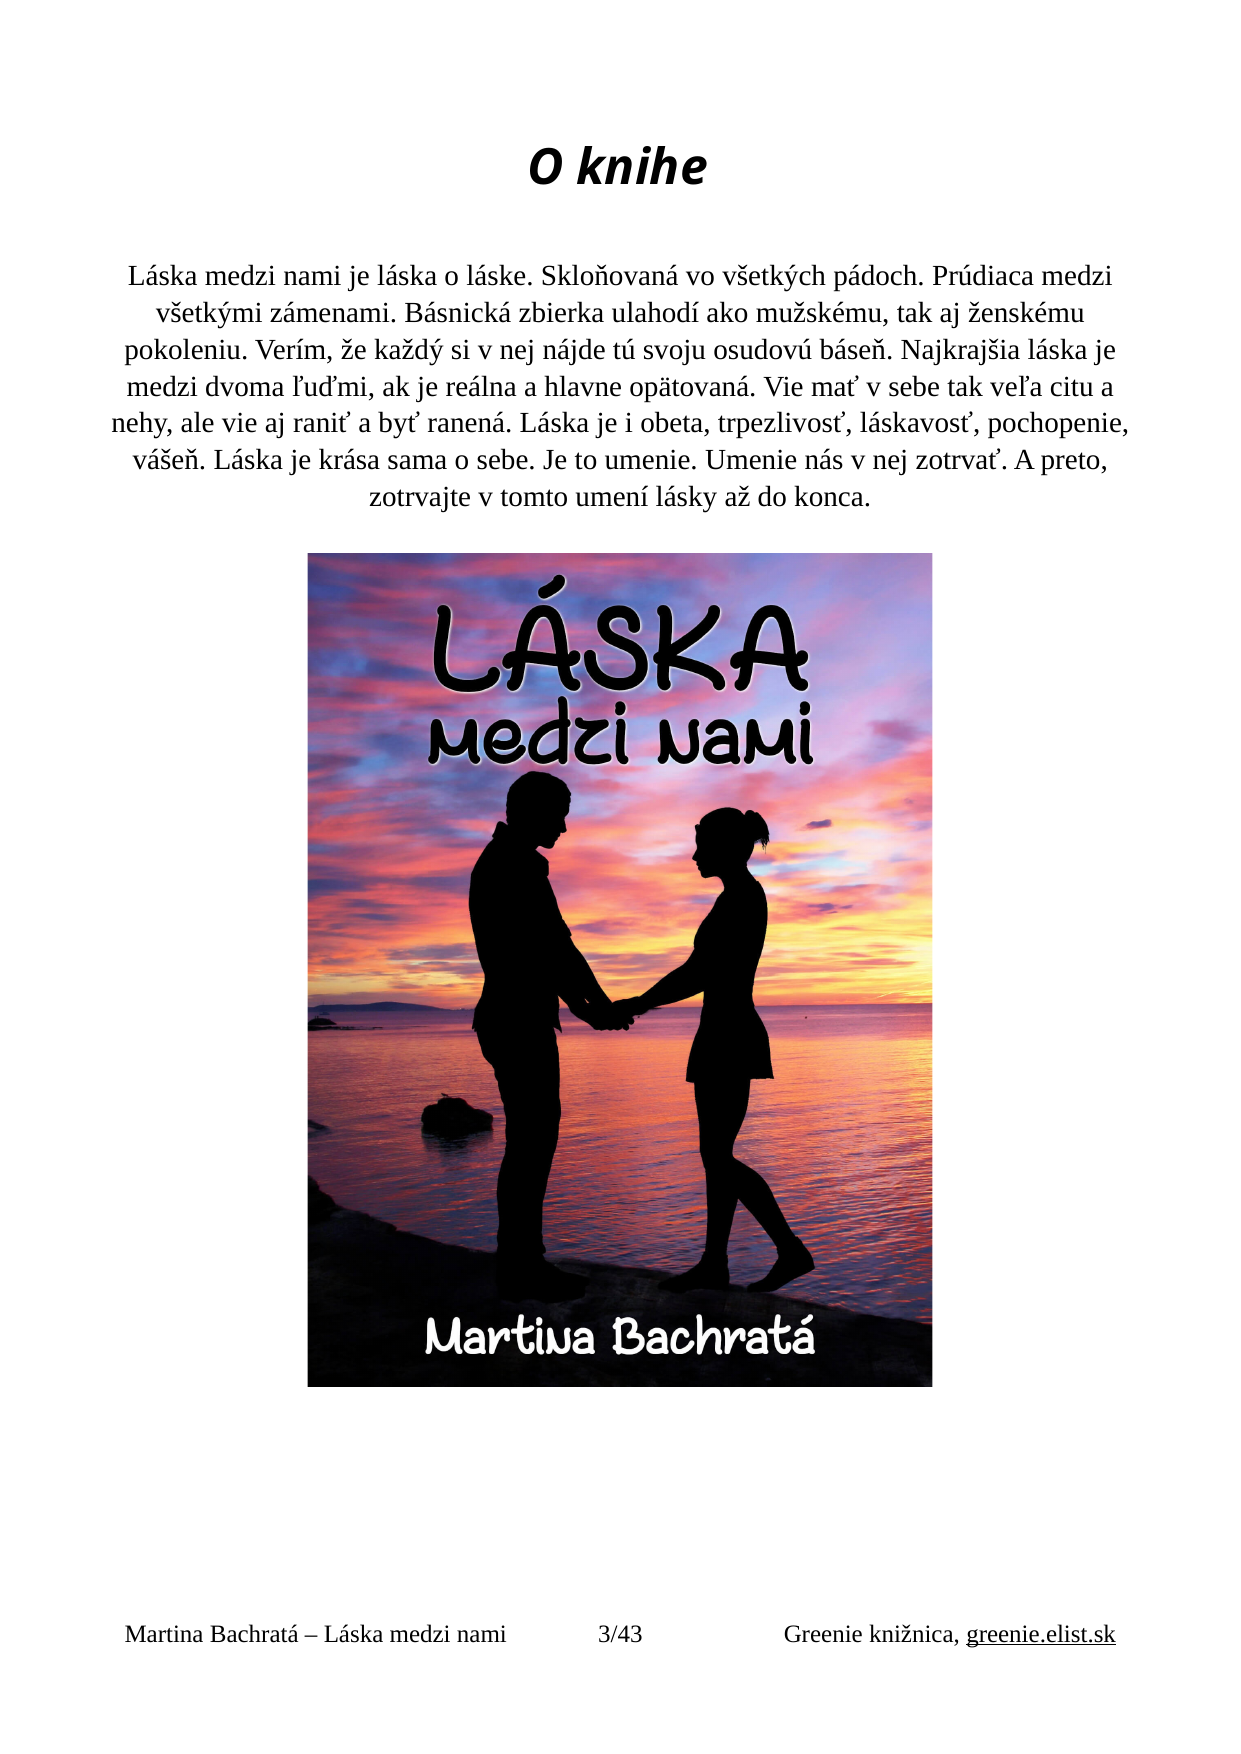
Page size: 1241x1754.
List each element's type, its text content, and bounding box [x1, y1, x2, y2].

text Láska medzi nami je láska o láske. Skloňovaná vo všetkých pádoch. Prúdiaca medzi všetkými zámenami. Básnická zbierka ulahodí ako mužskému, tak aj ženskému pokoleniu. Verím, že každý si v nej nájde tú svoju osudovú báseň. Najkrajšia láska je medzi dvoma ľuďmi, ak je reálna a hlavne opätovaná. Vie mať v sebe tak veľa citu a nehy, ale vie aj raniť a byť ranená. Láska je i obeta, trpezlivosť, láskavosť, pochopenie, vášeň. Láska je krása sama o sebe. Je to umenie. Umenie nás v nej zotrvať. A preto, zotrvajte v tomto umení lásky až do konca. [106, 258, 1134, 513]
subtitle O knihe [106, 131, 1134, 199]
picture [307, 553, 933, 1387]
